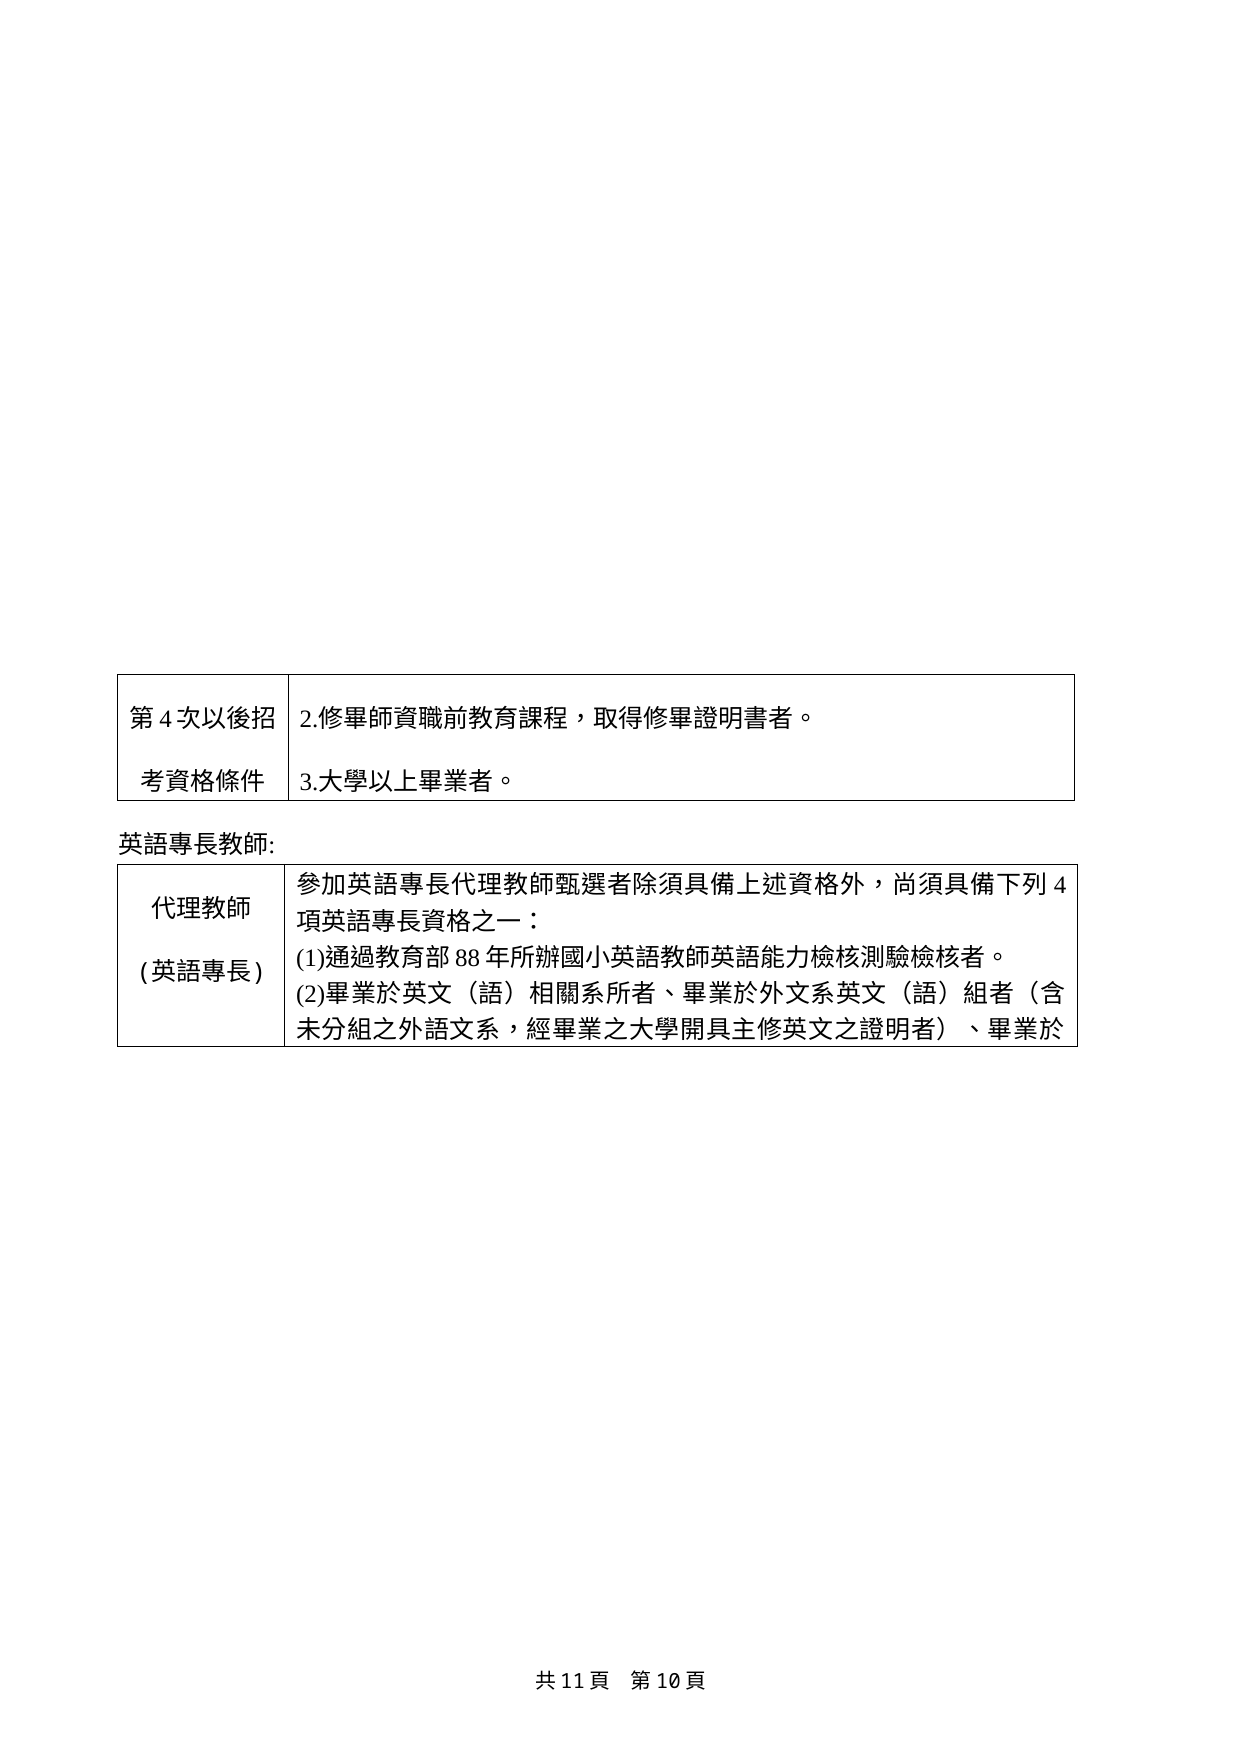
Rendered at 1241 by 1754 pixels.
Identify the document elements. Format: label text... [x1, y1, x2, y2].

text 英語專長教師: [118, 801, 1122, 864]
table_cell 2.修畢師資職前教育課程，取得修畢證明書者。 3.大學以上畢業者。 [289, 675, 1074, 800]
table_cell 第4次以後招考資格條件 [118, 675, 288, 800]
table_header 參加英語專長代理教師甄選者除須具備上述資格外，尚須具備下列4項英語專長資格之一： (1)通過教育部88年所辦國小英語教師英語能力檢核測驗檢核者。 (2)畢業於英文（語）相關系所者、畢業於外文系英文（語）組者（含未分組之外語文系，經畢業之大學開具主修英文之證明者）、畢業於 [285, 865, 1077, 1046]
table_header 代理教師 (英語專長) [118, 865, 284, 1046]
